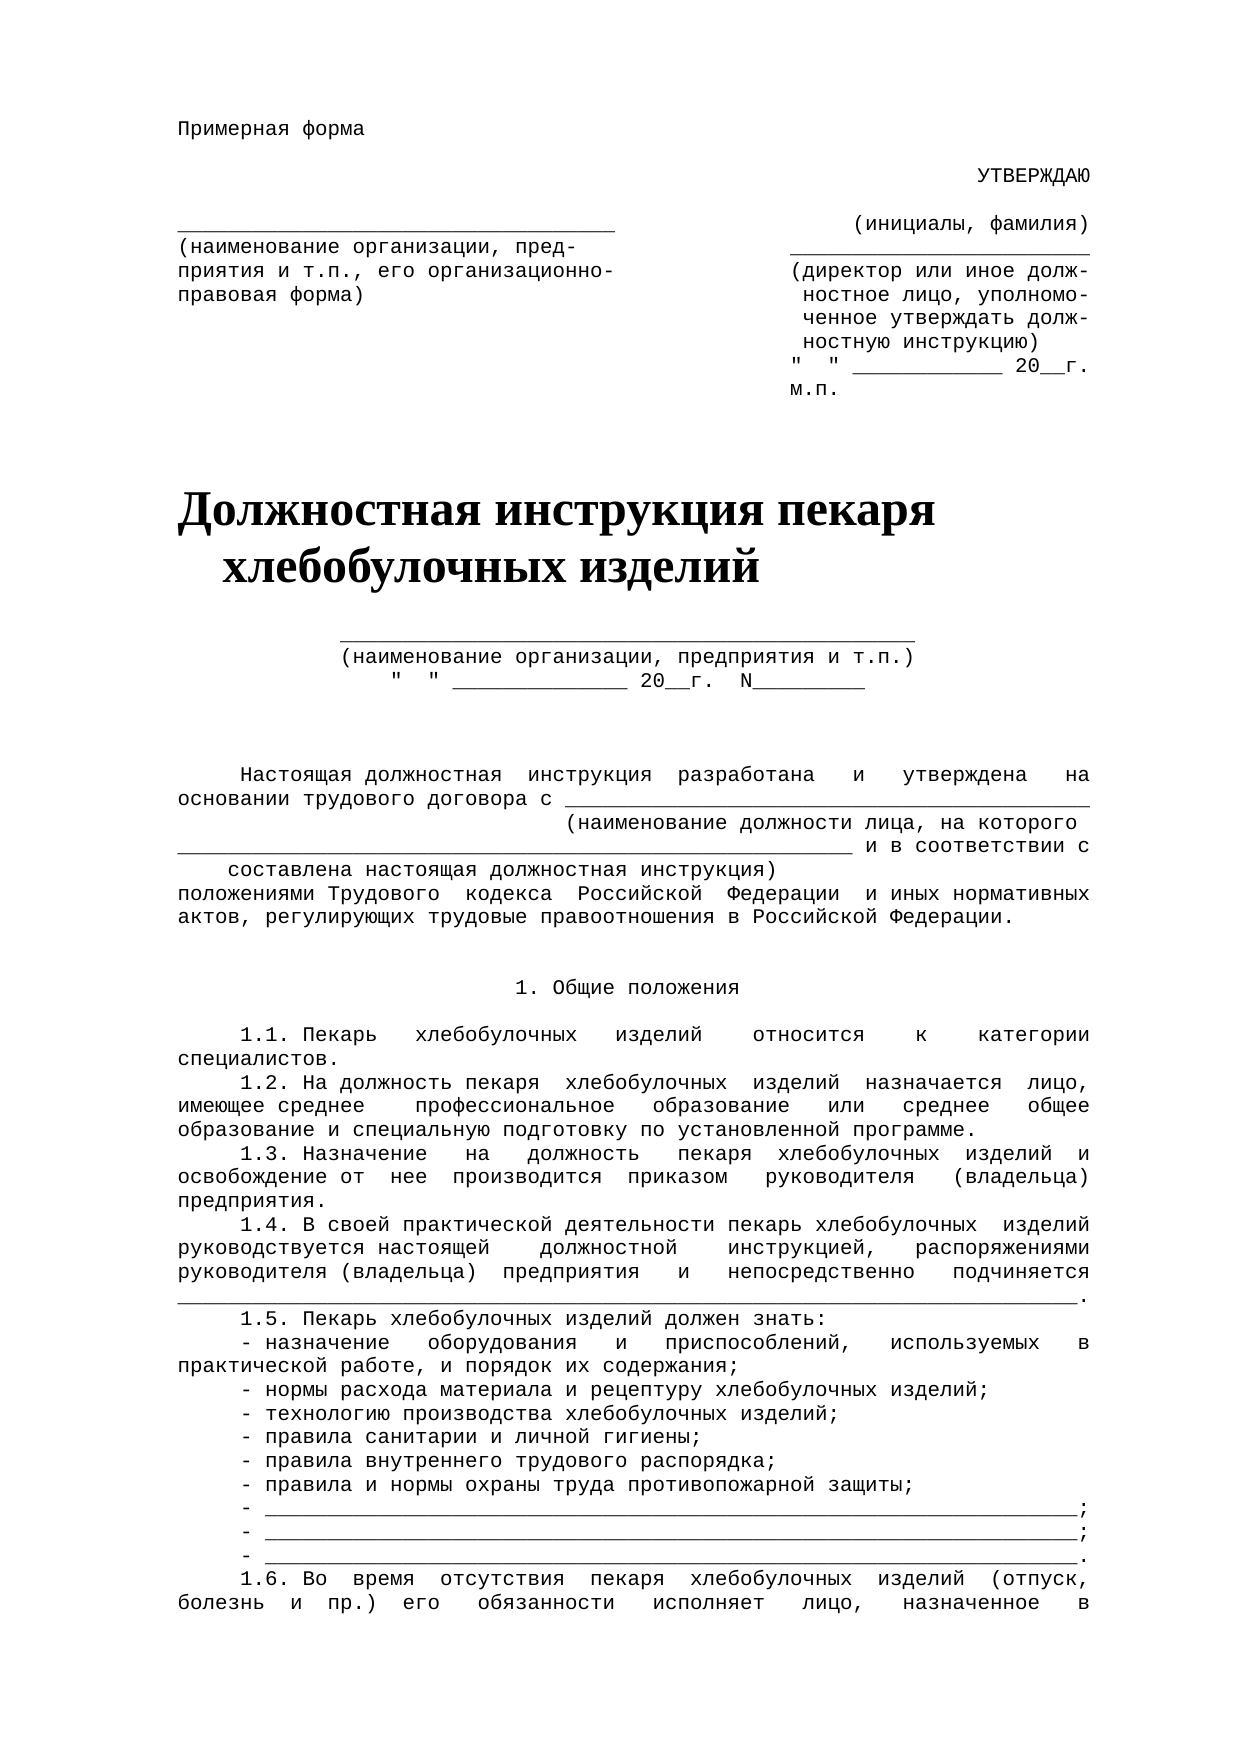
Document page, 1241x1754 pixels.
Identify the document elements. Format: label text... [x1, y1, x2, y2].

text практической работе, и порядок их содержания; [177, 1356, 1152, 1379]
text положениями Трудового кодекса Российской Федерации и иных нормативных [177, 883, 1152, 906]
text ченное утверждать долж- [177, 307, 1152, 331]
text (наименование организации, предприятия и т.п.) [177, 646, 1152, 670]
subtitle Должностная инструкция пекаря хлебобулочных изделий [177, 478, 1152, 593]
text " " ____________ 20__г. [177, 354, 1152, 378]
text 1.2. На должность пекаря хлебобулочных изделий назначается лицо, [177, 1072, 1152, 1095]
text - назначение оборудования и приспособлений, используемых в [177, 1332, 1152, 1356]
text - _________________________________________________________________. [177, 1545, 1152, 1568]
text освобождение от нее производится приказом руководителя (владельца) [177, 1166, 1152, 1190]
text м.п. [177, 378, 1152, 402]
text ___________________________________ (инициалы, фамилия) [177, 213, 1152, 236]
text Примерная форма [177, 118, 1152, 142]
text Настоящая должностная инструкция разработана и утверждена на [177, 764, 1152, 788]
text - технологию производства хлебобулочных изделий; [177, 1403, 1152, 1426]
text основании трудового договора с __________________________________________ [177, 788, 1152, 812]
text специалистов. [177, 1048, 1152, 1072]
text предприятия. [177, 1190, 1152, 1214]
text (наименование должности лица, на которого [177, 812, 1152, 835]
text 1.5. Пекарь хлебобулочных изделий должен знать: [177, 1308, 1152, 1332]
text руководителя (владельца) предприятия и непосредственно подчиняется [177, 1261, 1152, 1284]
text УТВЕРЖДАЮ [177, 165, 1152, 189]
text правовая форма) ностное лицо, уполномо- [177, 284, 1152, 307]
text приятия и т.п., его организационно- (директор или иное долж- [177, 260, 1152, 284]
text (наименование организации, пред- ________________________ [177, 236, 1152, 260]
text - правила и нормы охраны труда противопожарной защиты; [177, 1474, 1152, 1497]
text 1.3. Назначение на должность пекаря хлебобулочных изделий и [177, 1143, 1152, 1166]
text - правила внутреннего трудового распорядка; [177, 1450, 1152, 1474]
text составлена настоящая должностная инструкция) [177, 859, 1152, 883]
text имеющее среднее профессиональное образование или среднее общее [177, 1095, 1152, 1119]
text " " ______________ 20__г. N_________ [177, 670, 1152, 693]
text 1.6. Во время отсутствия пекаря хлебобулочных изделий (отпуск, [177, 1568, 1152, 1592]
text - нормы расхода материала и рецептуру хлебобулочных изделий; [177, 1379, 1152, 1403]
text 1.4. В своей практической деятельности пекарь хлебобулочных изделий [177, 1214, 1152, 1237]
text 1.1. Пекарь хлебобулочных изделий относится к категории [177, 1024, 1152, 1048]
text актов, регулирующих трудовые правоотношения в Российской Федерации. [177, 906, 1152, 930]
text образование и специальную подготовку по установленной программе. [177, 1119, 1152, 1143]
text ______________________________________________________ и в соответствии с [177, 835, 1152, 859]
text ностную инструкцию) [177, 331, 1152, 354]
text ________________________________________________________________________. [177, 1284, 1152, 1308]
text 1. Общие положения [177, 977, 1152, 1001]
text болезнь и пр.) его обязанности исполняет лицо, назначенное в [177, 1592, 1152, 1616]
text - _________________________________________________________________; [177, 1521, 1152, 1545]
text руководствуется настоящей должностной инструкцией, распоряжениями [177, 1237, 1152, 1261]
text - правила санитарии и личной гигиены; [177, 1426, 1152, 1450]
text ______________________________________________ [177, 622, 1152, 646]
text - _________________________________________________________________; [177, 1497, 1152, 1521]
